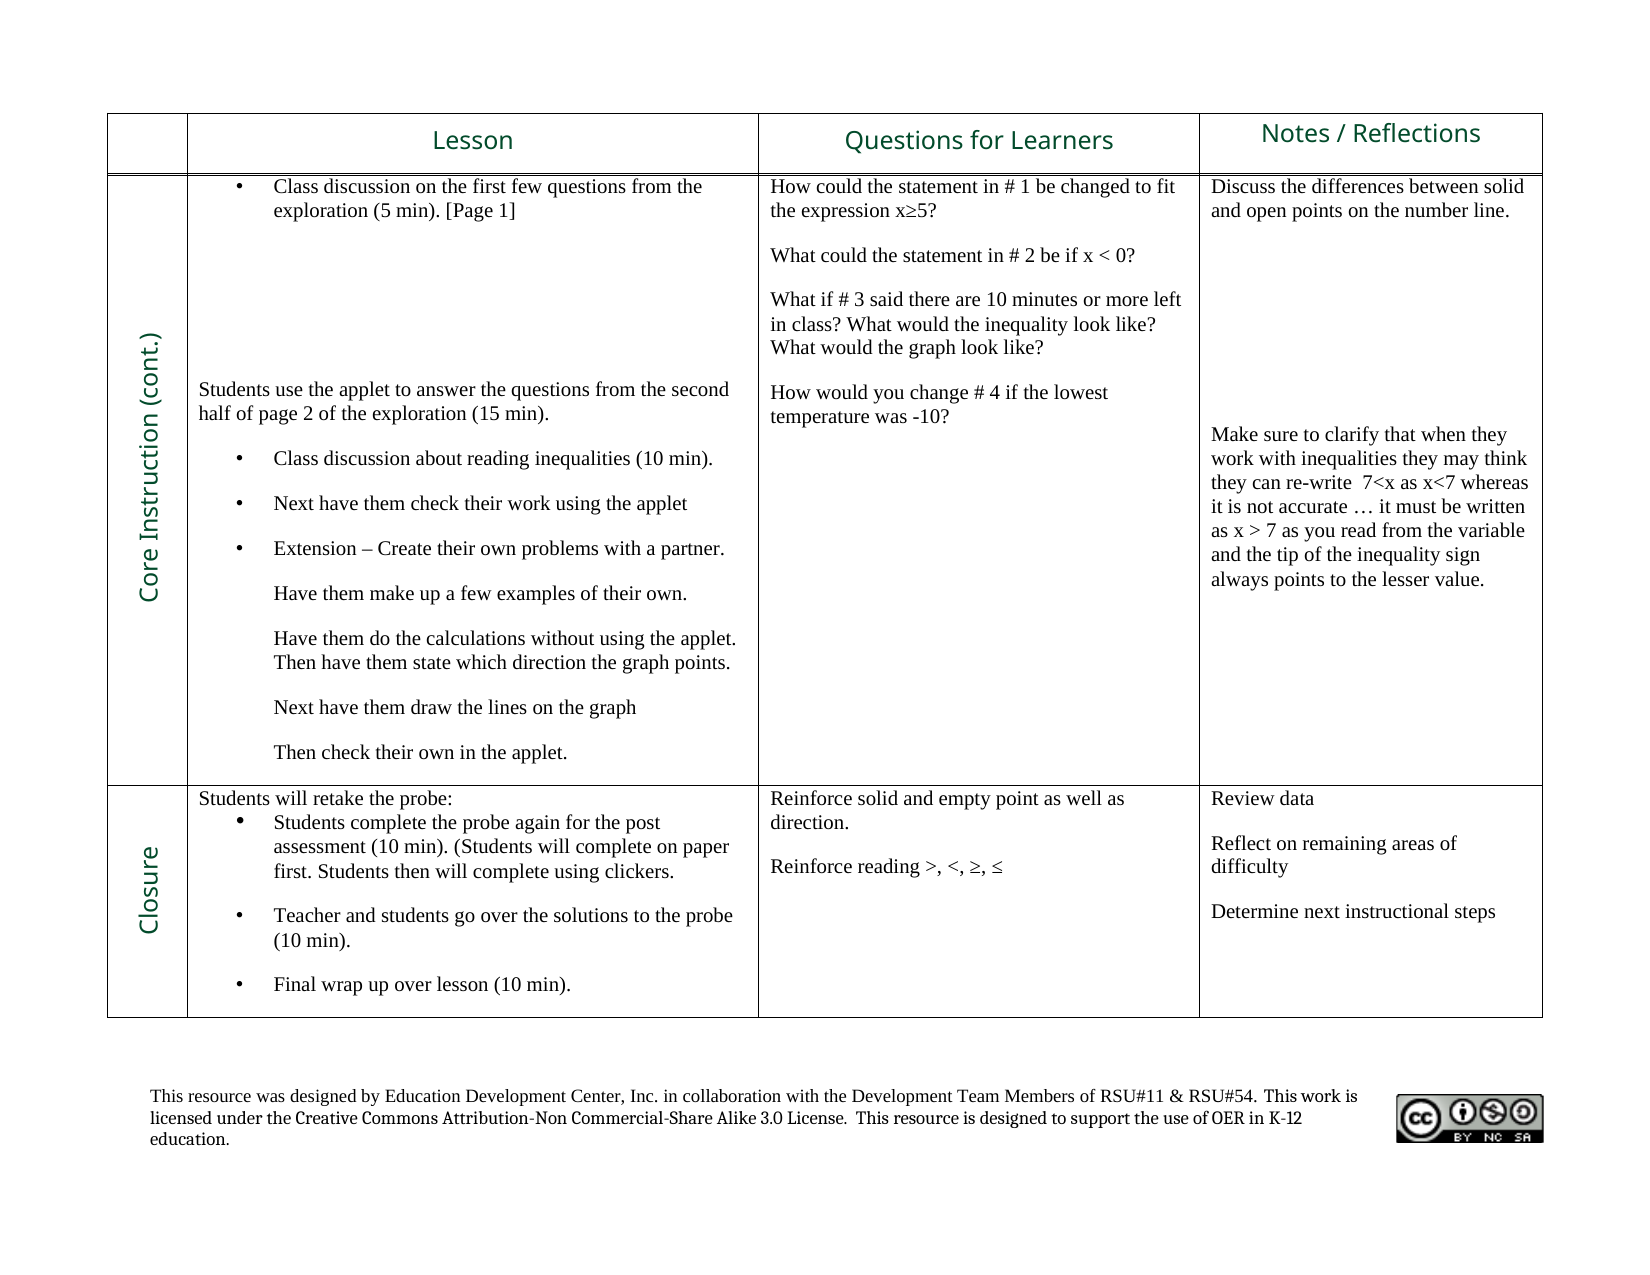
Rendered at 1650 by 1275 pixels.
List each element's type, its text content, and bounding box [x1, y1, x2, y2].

picture [1396, 1094, 1544, 1145]
table_cell How could the statement in # 1 be changed to fit the expression x≥5? What could the statement in # 2 be if x < 0? What if # 3 said there are 10 minutes or more left in class? What would the inequality look like? What would the graph look like? How would you change # 4 if the lowest temperature was -10? [759, 176, 1199, 784]
table_cell Review data Reflect on remaining areas of difficulty Determine next instructional steps [1200, 786, 1542, 1017]
table_header Notes / Reflections [1200, 114, 1542, 172]
table_header Lesson [188, 114, 758, 172]
table_header [108, 114, 187, 172]
table_header Questions for Learners [759, 114, 1199, 172]
table_cell Students will retake the probe: Students complete the probe again for the post assessment (10 min). (Students will complete on paper first. Students then will complete using clickers. Teacher and students go over the solutions to the probe (10 min). Final wrap up over lesson (10 min). [188, 786, 758, 1017]
table_cell Reinforce solid and empty point as well as direction. Reinforce reading >, <, ≥, ≤ [759, 786, 1199, 1017]
table_cell Class discussion on the first few questions from the exploration (5 min). [Page 1] Students use the applet to answer the questions from the second half of page 2 of the exploration (15 min). Class discussion about reading inequalities (10 min). Next have them check their work using the applet Extension – Create their own problems with a partner. Have them make up a few examples of their own. Have them do the calculations without using the applet. Then have them state which direction the graph points. Next have them draw the lines on the graph Then check their own in the applet. [188, 176, 758, 784]
table_cell Discuss the differences between solid and open points on the number line. Make sure to clarify that when they work with inequalities they may think they can re-write 7<x as x<7 whereas it is not accurate … it must be written as x > 7 as you read from the variable and the tip of the inequality sign always points to the lesser value. [1200, 176, 1542, 784]
table_cell Closure [108, 786, 187, 1017]
table_cell Core Instruction (cont.) [108, 176, 187, 784]
